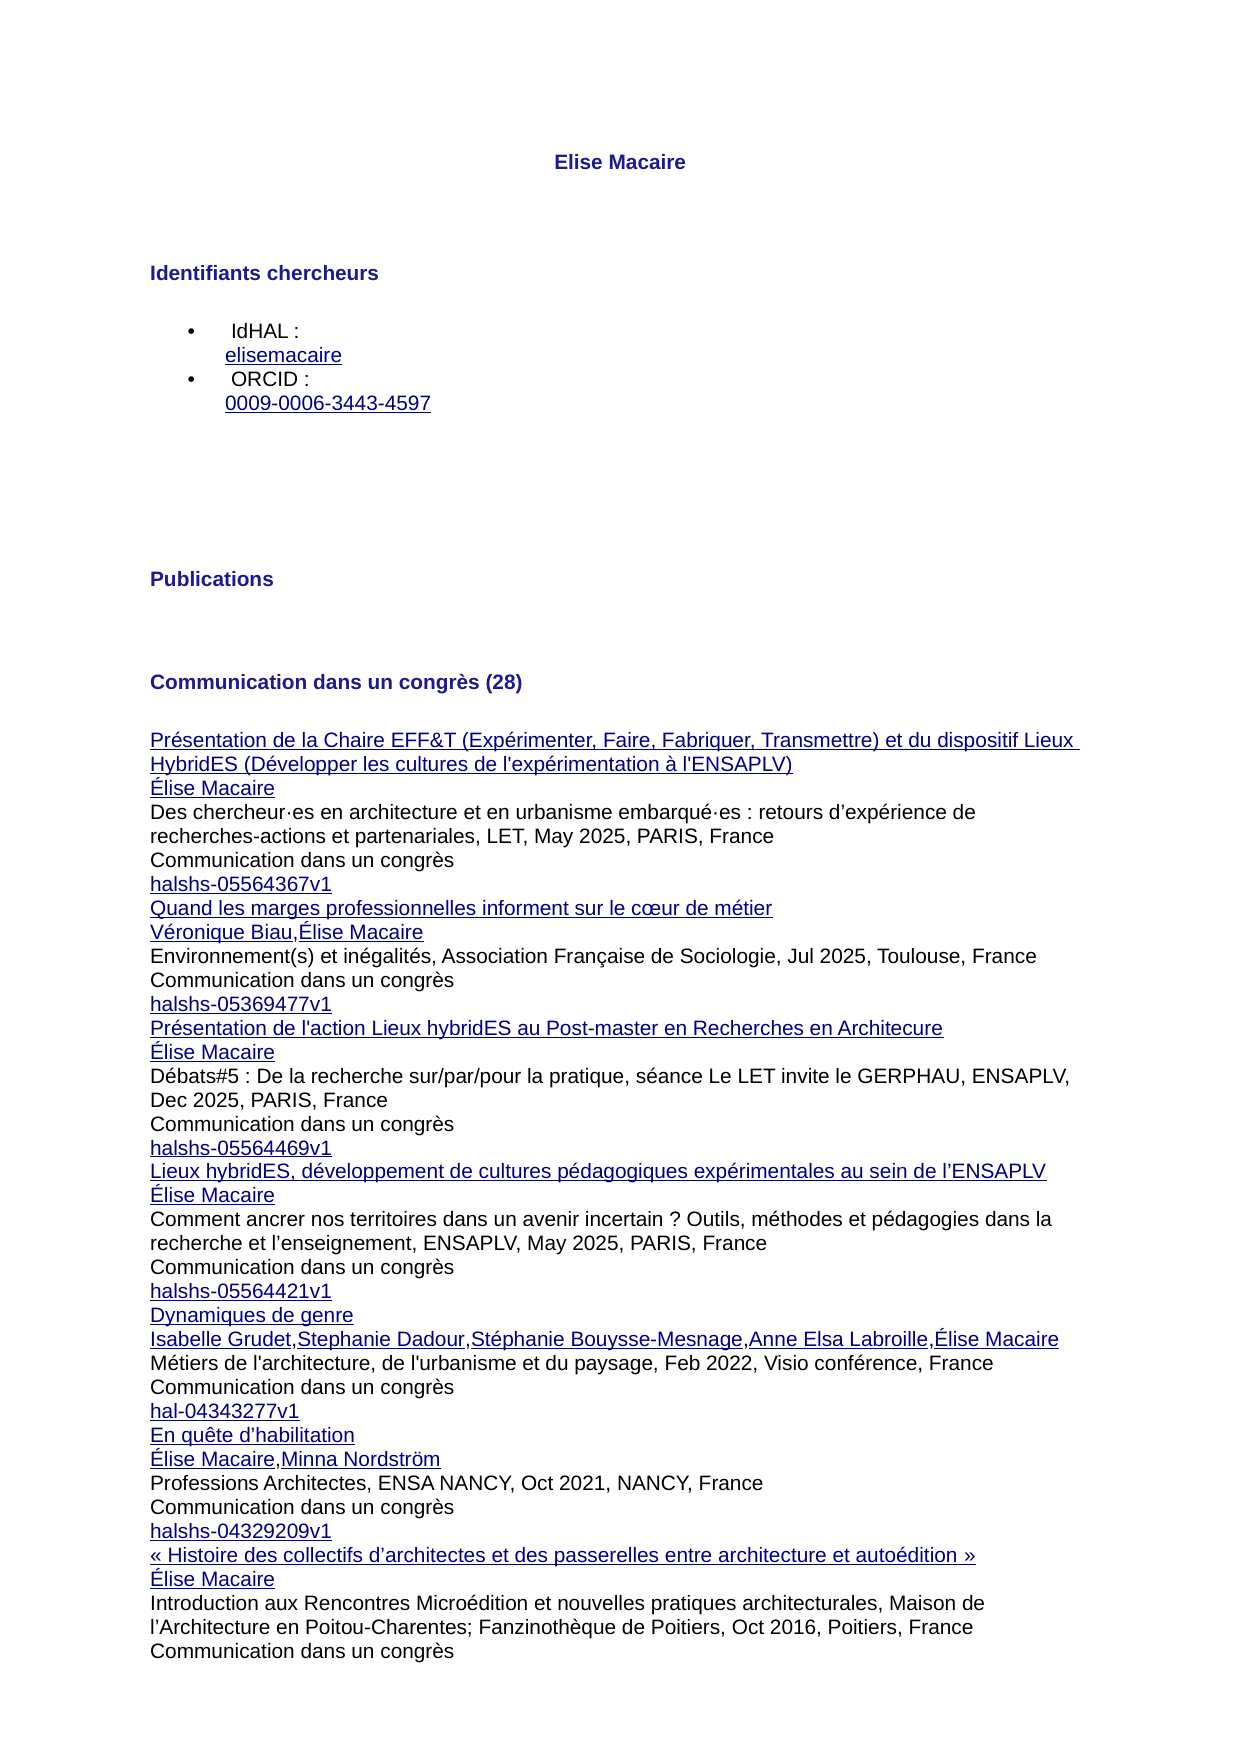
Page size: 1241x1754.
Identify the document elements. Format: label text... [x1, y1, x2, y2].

table_cell Quand les marges professionnelles informent sur le cœur de métier Véronique Biau,Élise Macaire Environnement(s) et inégalités, Association Française de Sociologie, Jul 2025, Toulouse, France Communication dans un congrès halshs-05369477v1 [150, 896, 1090, 1016]
subtitle Publications [150, 567, 1090, 591]
table_cell En quête d’habilitation Élise Macaire,Minna Nordström Professions Architectes, ENSA NANCY, Oct 2021, NANCY, France Communication dans un congrès halshs-04329209v1 [150, 1423, 1090, 1543]
subtitle Identifiants chercheurs [150, 260, 1090, 284]
table_header Présentation de la Chaire EFF&T (Expérimenter, Faire, Fabriquer, Transmettre) et du dispositif Lieux HybridES (Développer les cultures de l'expérimentation à l'ENSAPLV) Élise Macaire Des chercheur·es en architecture et en urbanisme embarqué·es : retours d’expérience de recherches-actions et partenariales, LET, May 2025, PARIS, France Communication dans un congrès halshs-05564367v1 [150, 728, 1090, 896]
subtitle Elise Macaire [150, 150, 1090, 174]
table_cell Dynamiques de genre Isabelle Grudet,Stephanie Dadour,Stéphanie Bouysse-Mesnage,Anne Elsa Labroille,Élise Macaire Métiers de l'architecture, de l'urbanisme et du paysage, Feb 2022, Visio conférence, France Communication dans un congrès hal-04343277v1 [150, 1303, 1090, 1423]
list IdHAL : [187, 319, 1090, 343]
subtitle Communication dans un congrès (28) [150, 670, 1090, 694]
table_cell « Histoire des collectifs d’architectes et des passerelles entre architecture et autoédition » Élise Macaire Introduction aux Rencontres Microédition et nouvelles pratiques architecturales, Maison de l’Architecture en Poitou-Charentes; Fanzinothèque de Poitiers, Oct 2016, Poitiers, France Communication dans un congrès [150, 1543, 1090, 1662]
list elisemacaire [187, 343, 1090, 367]
table_cell Lieux hybridES, développement de cultures pédagogiques expérimentales au sein de l’ENSAPLV Élise Macaire Comment ancrer nos territoires dans un avenir incertain ? Outils, méthodes et pédagogies dans la recherche et l’enseignement, ENSAPLV, May 2025, PARIS, France Communication dans un congrès halshs-05564421v1 [150, 1159, 1090, 1303]
table_cell Présentation de l'action Lieux hybridES au Post-master en Recherches en Architecure Élise Macaire Débats#5 : De la recherche sur/par/pour la pratique, séance Le LET invite le GERPHAU, ENSAPLV, Dec 2025, PARIS, France Communication dans un congrès halshs-05564469v1 [150, 1016, 1090, 1159]
list ORCID : [187, 367, 1090, 391]
list 0009-0006-3443-4597 [187, 391, 1090, 414]
